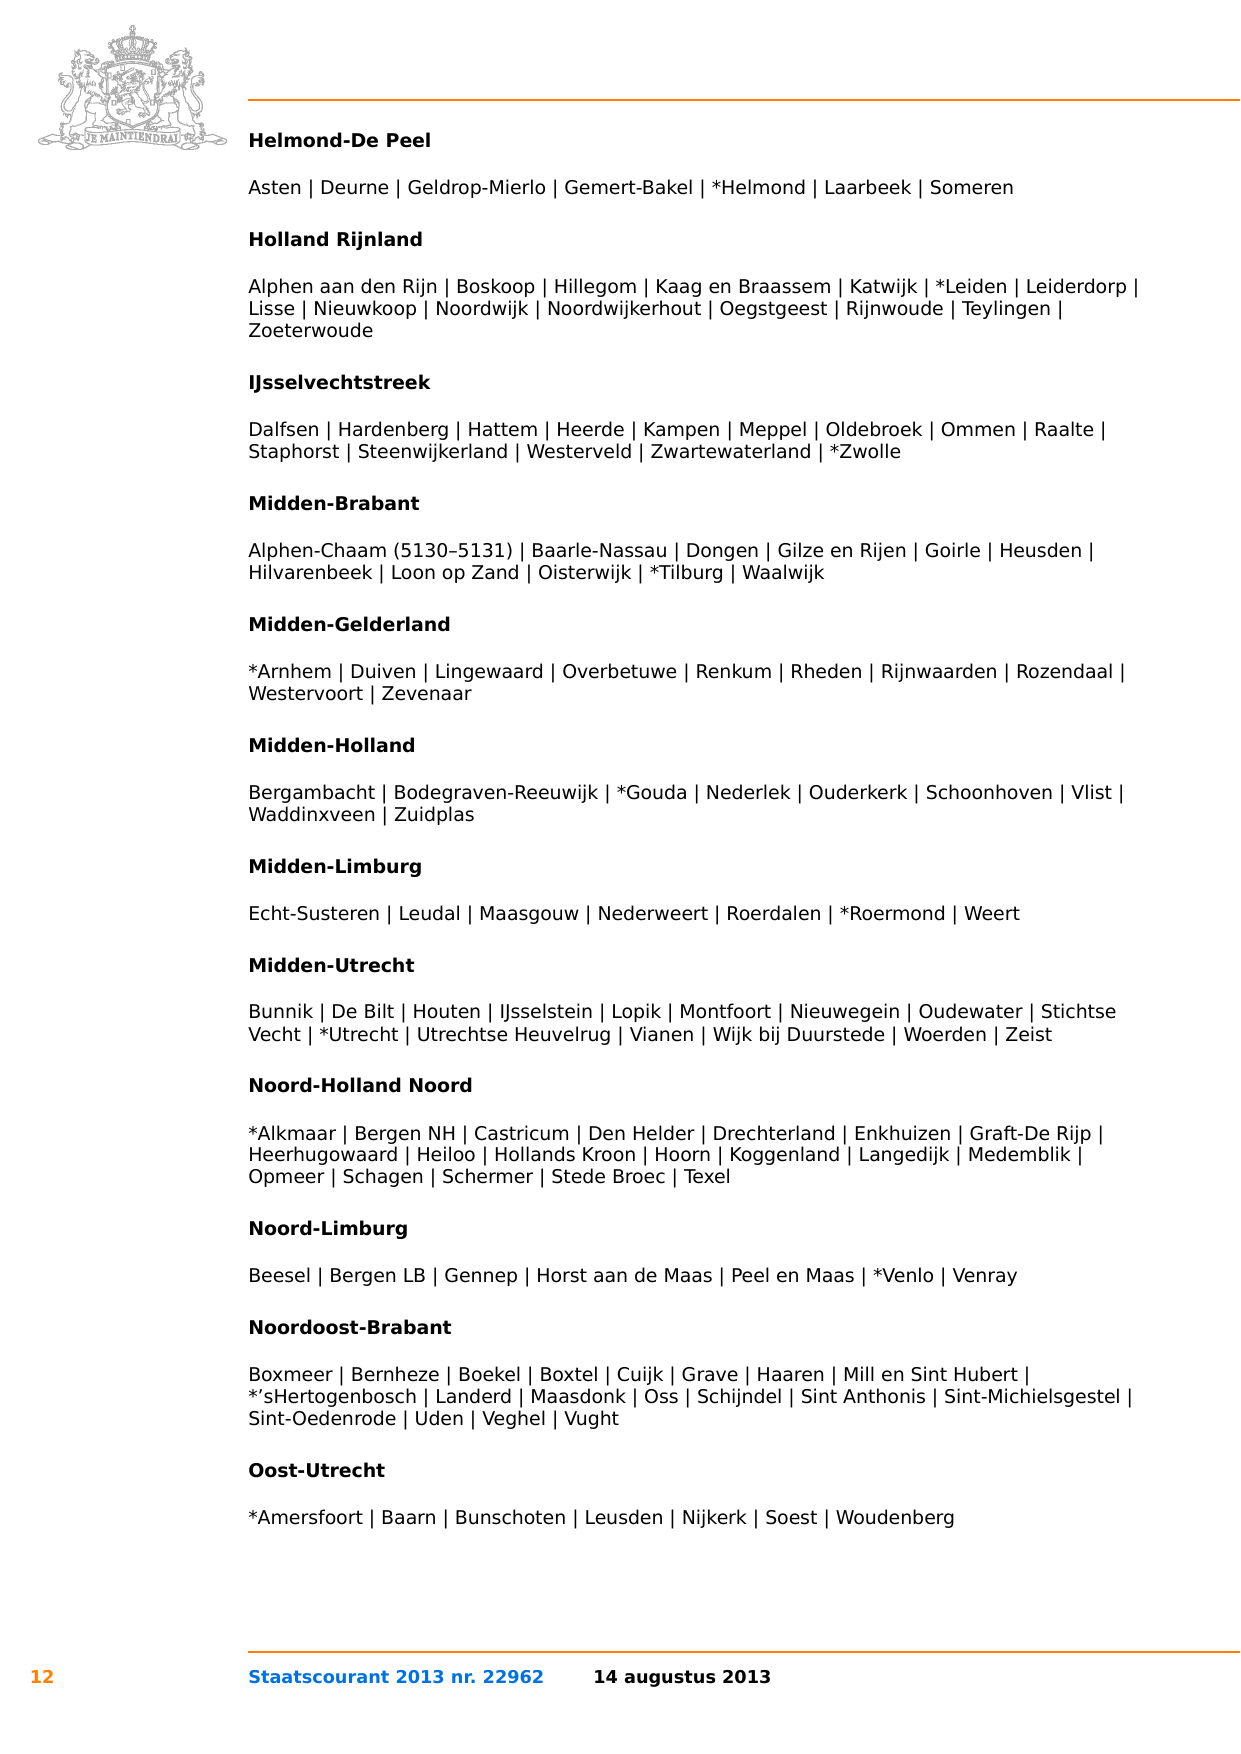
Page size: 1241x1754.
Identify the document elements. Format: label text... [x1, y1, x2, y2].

subtitle Midden-Brabant [248, 493, 1163, 515]
subtitle Midden-Utrecht [248, 954, 1163, 976]
text Beesel | Bergen LB | Gennep | Horst aan de Maas | Peel en Maas | *Venlo | Venray [248, 1265, 1163, 1287]
text *Arnhem | Duiven | Lingewaard | Overbetuwe | Renkum | Rheden | Rijnwaarden | Rozendaal | Westervoort | Zevenaar [248, 661, 1163, 704]
text *Amersfoort | Baarn | Bunschoten | Leusden | Nijkerk | Soest | Woudenberg [248, 1507, 1163, 1529]
subtitle Midden-Limburg [248, 856, 1163, 877]
text Echt-Susteren | Leudal | Maasgouw | Nederweert | Roerdalen | *Roermond | Weert [248, 902, 1163, 924]
text Bergambacht | Bodegraven-Reeuwijk | *Gouda | Nederlek | Ouderkerk | Schoonhoven | Vlist | Waddinxveen | Zuidplas [248, 782, 1163, 826]
subtitle Noord-Holland Noord [248, 1075, 1163, 1097]
text Bunnik | De Bilt | Houten | IJsselstein | Lopik | Montfoort | Nieuwegein | Oudewater | Stichtse Vecht | *Utrecht | Utrechtse Heuvelrug | Vianen | Wijk bij Duurstede | Woerden | Zeist [248, 1001, 1163, 1045]
text Alphen aan den Rijn | Boskoop | Hillegom | Kaag en Braassem | Katwijk | *Leiden | Leiderdorp | Lisse | Nieuwkoop | Noordwijk | Noordwijkerhout | Oegstgeest | Rijnwoude | Teylingen | Zoeterwoude [248, 276, 1163, 342]
text Boxmeer | Bernheze | Boekel | Boxtel | Cuijk | Grave | Haaren | Mill en Sint Hubert | *’sHertogenbosch | Landerd | Maasdonk | Oss | Schijndel | Sint Anthonis | Sint-Michielsgestel |Sint-Oedenrode | Uden | Veghel | Vught [248, 1364, 1163, 1430]
subtitle IJsselvechtstreek [248, 372, 1163, 394]
subtitle Helmond-De Peel [248, 130, 1163, 152]
text Dalfsen | Hardenberg | Hattem | Heerde | Kampen | Meppel | Oldebroek | Ommen | Raalte | Staphorst | Steenwijkerland | Westerveld | Zwartewaterland | *Zwolle [248, 419, 1163, 463]
subtitle Holland Rijnland [248, 229, 1163, 251]
subtitle Noord-Limburg [248, 1218, 1163, 1240]
subtitle Oost-Utrecht [248, 1460, 1163, 1482]
text *Alkmaar | Bergen NH | Castricum | Den Helder | Drechterland | Enkhuizen | Graft-De Rijp | Heerhugowaard | Heiloo | Hollands Kroon | Hoorn | Koggenland | Langedijk | Medemblik | Opmeer | Schagen | Schermer | Stede Broec | Texel [248, 1122, 1163, 1188]
subtitle Midden-Holland [248, 734, 1163, 757]
picture [38, 25, 227, 150]
text Alphen-Chaam (5130–5131) | Baarle-Nassau | Dongen | Gilze en Rijen | Goirle | Heusden | Hilvarenbeek | Loon op Zand | Oisterwijk | *Tilburg | Waalwijk [248, 540, 1163, 584]
subtitle Midden-Gelderland [248, 614, 1163, 636]
subtitle Noordoost-Brabant [248, 1317, 1163, 1339]
text Asten | Deurne | Geldrop-Mierlo | Gemert-Bakel | *Helmond | Laarbeek | Someren [248, 177, 1163, 199]
